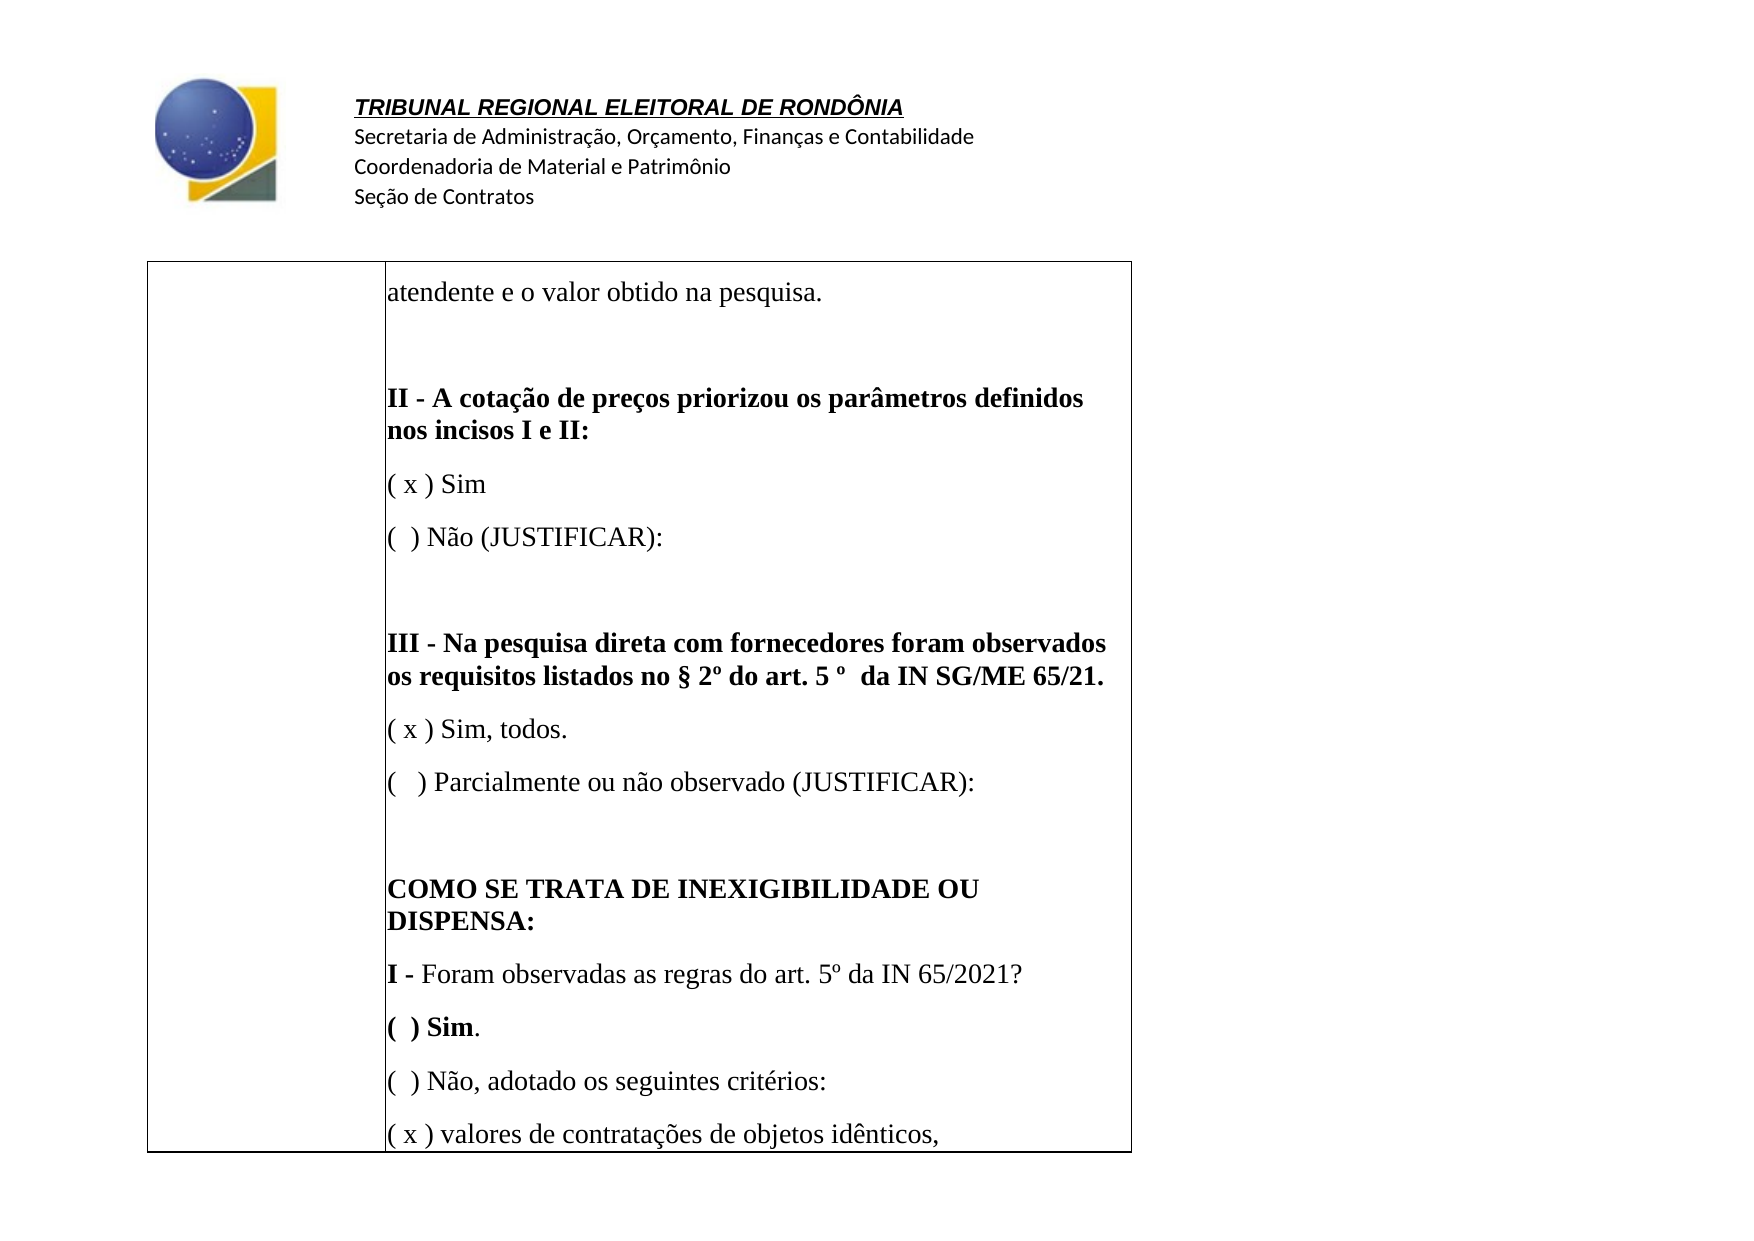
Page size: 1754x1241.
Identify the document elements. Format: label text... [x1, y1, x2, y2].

table_cell [148, 262, 385, 1151]
table_cell atendente e o valor obtido na pesquisa. II - A cotação de preços priorizou os parâmetros definidos nos incisos I e II: ( x ) Sim ( ) Não (JUSTIFICAR): III - Na pesquisa direta com fornecedores foram observados os requisitos listados no § 2º do art. 5 º da IN SG/ME 65/21. ( x ) Sim, todos. ( ) Parcialmente ou não observado (JUSTIFICAR): COMO SE TRATA DE INEXIGIBILIDADE OU DISPENSA: I - Foram observadas as regras do art. 5º da IN 65/2021? ( ) Sim. ( ) Não, adotado os seguintes critérios: ( x ) valores de contratações de objetos idênticos, [386, 262, 1131, 1151]
